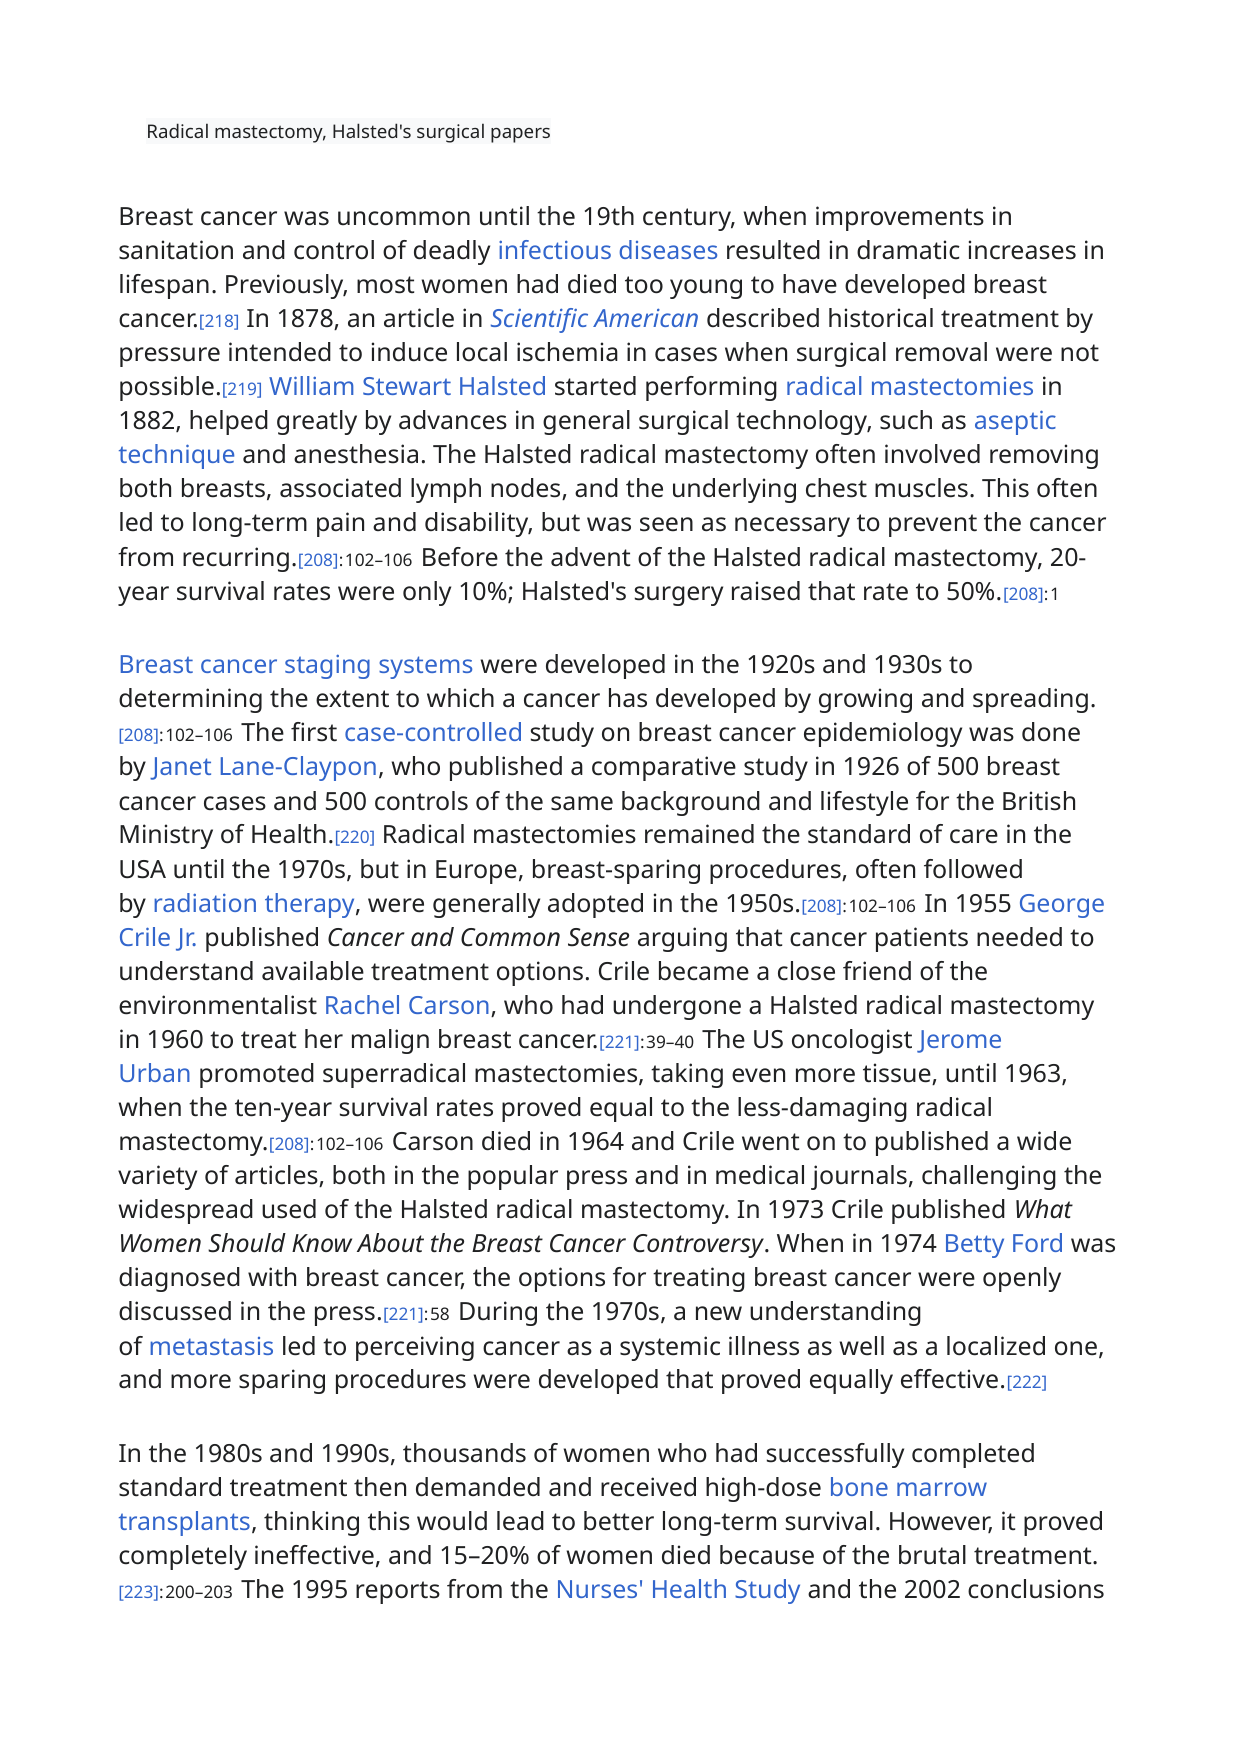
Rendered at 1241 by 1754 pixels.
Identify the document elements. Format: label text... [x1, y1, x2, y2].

text Breast cancer was uncommon until the 19th century, when improvements in sanitation and control of deadly infectious diseases resulted in dramatic increases in lifespan. Previously, most women had died too young to have developed breast cancer.[218] In 1878, an article in Scientific American described historical treatment by pressure intended to induce local ischemia in cases when surgical removal were not possible.[219] William Stewart Halsted started performing radical mastectomies in 1882, helped greatly by advances in general surgical technology, such as aseptic technique and anesthesia. The Halsted radical mastectomy often involved removing both breasts, associated lymph nodes, and the underlying chest muscles. This often led to long-term pain and disability, but was seen as necessary to prevent the cancer from recurring.[208]: 102–106 Before the advent of the Halsted radical mastectomy, 20-year survival rates were only 10%; Halsted's surgery raised that rate to 50%.[208]: 1 [118, 198, 1122, 607]
text In the 1980s and 1990s, thousands of women who had successfully completed standard treatment then demanded and received high-dose bone marrow transplants, thinking this would lead to better long-term survival. However, it proved completely ineffective, and 15–20% of women died because of the brutal treatment.[223]: 200–203 The 1995 reports from the Nurses' Health Study and the 2002 conclusions [118, 1436, 1122, 1606]
text Radical mastectomy, Halsted's surgical papers [123, 118, 1122, 144]
text Breast cancer staging systems were developed in the 1920s and 1930s to determining the extent to which a cancer has developed by growing and spreading.[208]: 102–106 The first case-controlled study on breast cancer epidemiology was done by Janet Lane-Claypon, who published a comparative study in 1926 of 500 breast cancer cases and 500 controls of the same background and lifestyle for the British Ministry of Health.[220] Radical mastectomies remained the standard of care in the USA until the 1970s, but in Europe, breast-sparing procedures, often followed by radiation therapy, were generally adopted in the 1950s.[208]: 102–106 In 1955 George Crile Jr. published Cancer and Common Sense arguing that cancer patients needed to understand available treatment options. Crile became a close friend of the environmentalist Rachel Carson, who had undergone a Halsted radical mastectomy in 1960 to treat her malign breast cancer.[221]: 39–40 The US oncologist Jerome Urban promoted superradical mastectomies, taking even more tissue, until 1963, when the ten-year survival rates proved equal to the less-damaging radical mastectomy.[208]: 102–106 Carson died in 1964 and Crile went on to published a wide variety of articles, both in the popular press and in medical journals, challenging the widespread used of the Halsted radical mastectomy. In 1973 Crile published What Women Should Know About the Breast Cancer Controversy. When in 1974 Betty Ford was diagnosed with breast cancer, the options for treating breast cancer were openly discussed in the press.[221]: 58 During the 1970s, a new understanding of metastasis led to perceiving cancer as a systemic illness as well as a localized one, and more sparing procedures were developed that proved equally effective.[222] [118, 647, 1122, 1396]
